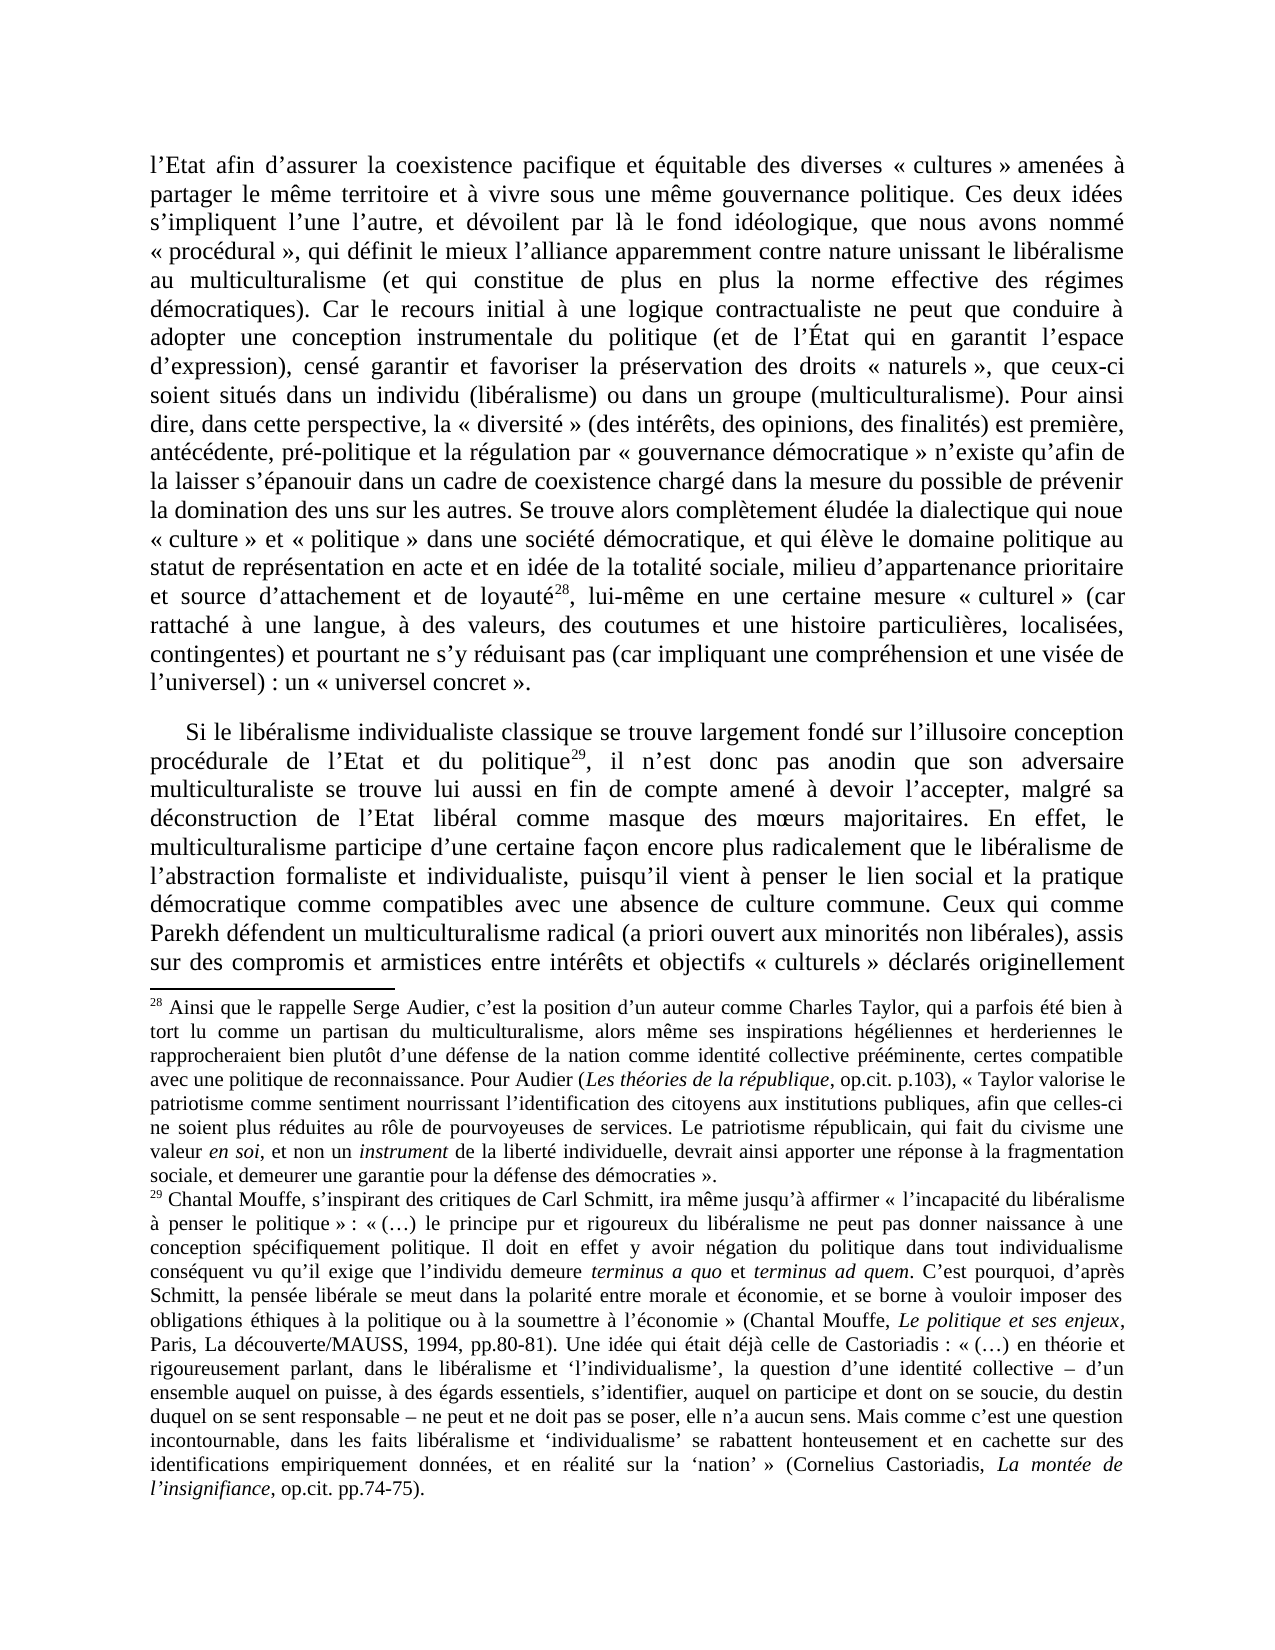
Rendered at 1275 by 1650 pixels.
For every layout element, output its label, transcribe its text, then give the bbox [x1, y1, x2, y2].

text Chantal Mouffe, s’inspirant des critiques de Carl Schmitt, ira même jusqu’à affirmer « l’incapacité du libéralisme à penser le politique » : « (…) le principe pur et rigoureux du libéralisme ne peut pas donner naissance à une conception spécifiquement politique. Il doit en effet y avoir négation du politique dans tout individualisme conséquent vu qu’il exige que l’individu demeure terminus a quo et terminus ad quem. C’est pourquoi, d’après Schmitt, la pensée libérale se meut dans la polarité entre morale et économie, et se borne à vouloir imposer des obligations éthiques à la politique ou à la soumettre à l’économie » (Chantal Mouffe, Le politique et ses enjeux, Paris, La découverte/MAUSS, 1994, pp.80-81). Une idée qui était déjà celle de Castoriadis : « (…) en théorie et rigoureusement parlant, dans le libéralisme et ‘l’individualisme’, la question d’une identité collective – d’un ensemble auquel on puisse, à des égards essentiels, s’identifier, auquel on participe et dont on se soucie, du destin duquel on se sent responsable – ne peut et ne doit pas se poser, elle n’a aucun sens. Mais comme c’est une question incontournable, dans les faits libéralisme et ‘individualisme’ se rabattent honteusement et en cachette sur des identifications empiriquement données, et en réalité sur la ‘nation’ » (Cornelius Castoriadis, La montée de l’insignifiance, op.cit. pp.74-75). [150, 1187, 1125, 1500]
text Si le libéralisme individualiste classique se trouve largement fondé sur l’illusoire conception procédurale de l’Etat et du politique, il n’est donc pas anodin que son adversaire multiculturaliste se trouve lui aussi en fin de compte amené à devoir l’accepter, malgré sa déconstruction de l’Etat libéral comme masque des mœurs majoritaires. En effet, le multiculturalisme participe d’une certaine façon encore plus radicalement que le libéralisme de l’abstraction formaliste et individualiste, puisqu’il vient à penser le lien social et la pratique démocratique comme compatibles avec une absence de culture commune. Ceux qui comme Parekh défendent un multiculturalisme radical (a priori ouvert aux minorités non libérales), assis sur des compromis et armistices entre intérêts et objectifs « culturels » déclarés originellement [150, 717, 1125, 976]
text Ainsi que le rappelle Serge Audier, c’est la position d’un auteur comme Charles Taylor, qui a parfois été bien à tort lu comme un partisan du multiculturalisme, alors même ses inspirations hégéliennes et herderiennes le rapprocheraient bien plutôt d’une défense de la nation comme identité collective prééminente, certes compatible avec une politique de reconnaissance. Pour Audier (Les théories de la république, op.cit. p.103), « Taylor valorise le patriotisme comme sentiment nourrissant l’identification des citoyens aux institutions publiques, afin que celles-ci ne soient plus réduites au rôle de pourvoyeuses de services. Le patriotisme républicain, qui fait du civisme une valeur en soi, et non un instrument de la liberté individuelle, devrait ainsi apporter une réponse à la fragmentation sociale, et demeurer une garantie pour la défense des démocraties ». [150, 995, 1125, 1187]
text l’Etat afin d’assurer la coexistence pacifique et équitable des diverses « cultures » amenées à partager le même territoire et à vivre sous une même gouvernance politique. Ces deux idées s’impliquent l’une l’autre, et dévoilent par là le fond idéologique, que nous avons nommé « procédural », qui définit le mieux l’alliance apparemment contre nature unissant le libéralisme au multiculturalisme (et qui constitue de plus en plus la norme effective des régimes démocratiques). Car le recours initial à une logique contractualiste ne peut que conduire à adopter une conception instrumentale du politique (et de l’État qui en garantit l’espace d’expression), censé garantir et favoriser la préservation des droits « naturels », que ceux-ci soient situés dans un individu (libéralisme) ou dans un groupe (multiculturalisme). Pour ainsi dire, dans cette perspective, la « diversité » (des intérêts, des opinions, des finalités) est première, antécédente, pré-politique et la régulation par « gouvernance démocratique » n’existe qu’afin de la laisser s’épanouir dans un cadre de coexistence chargé dans la mesure du possible de prévenir la domination des uns sur les autres. Se trouve alors complètement éludée la dialectique qui noue « culture » et « politique » dans une société démocratique, et qui élève le domaine politique au statut de représentation en acte et en idée de la totalité sociale, milieu d’appartenance prioritaire et source d’attachement et de loyauté, lui-même en une certaine mesure « culturel » (car rattaché à une langue, à des valeurs, des coutumes et une histoire particulières, localisées, contingentes) et pourtant ne s’y réduisant pas (car impliquant une compréhension et une visée de l’universel) : un « universel concret ». [150, 150, 1125, 696]
